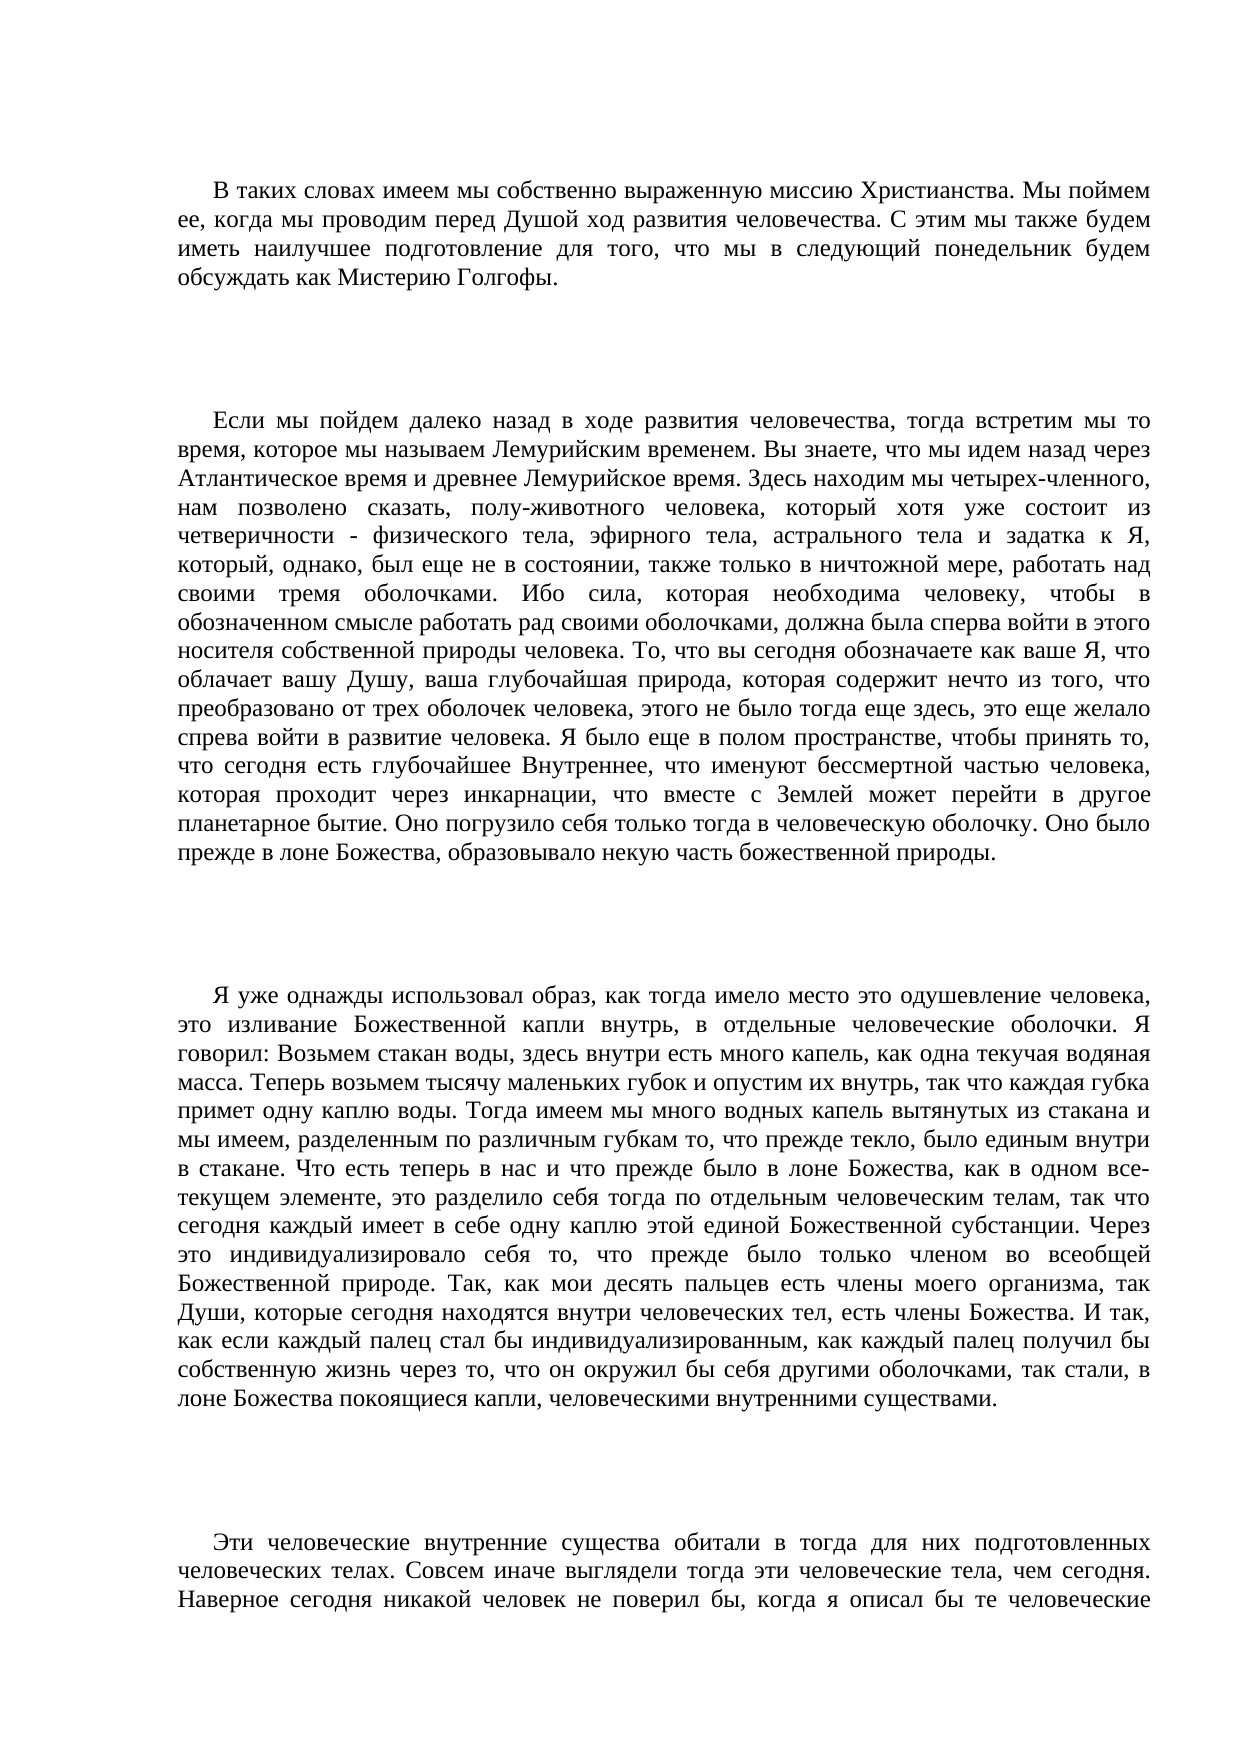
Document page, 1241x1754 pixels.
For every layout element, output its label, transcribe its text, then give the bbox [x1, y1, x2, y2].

text В таких словах имеем мы собственно выраженную миссию Христианства. Мы поймем ее, когда мы проводим перед Душой ход развития человечества. С этим мы также будем иметь наилучшее подготовление для того, что мы в следующий понедельник будем обсуждать как Мистерию Голгофы. [177, 176, 1152, 291]
text Я уже однажды использовал образ, как тогда имело место это одушевление человека, это изливание Божественной капли внутрь, в отдельные человеческие оболочки. Я говорил: Возьмем стакан воды, здесь внутри есть много капель, как одна текучая водяная масса. Теперь возьмем тысячу маленьких губок и опустим их внутрь, так что каждая губка примет одну каплю воды. Тогда имеем мы много водных капель вытянутых из стакана и мы имеем, разделенным по различным губкам то, что прежде текло, было единым внутри в стакане. Что есть теперь в нас и что прежде было в лоне Божества, как в одном все-текущем элементе, это разделило себя тогда по отдельным человеческим телам, так что сегодня каждый имеет в себе одну каплю этой единой Божественной субстанции. Через это индивидуализировало себя то, что прежде было только членом во всеобщей Божественной природе. Так, как мои десять пальцев есть члены моего организма, так Души, которые сегодня находятся внутри человеческих тел, есть члены Божества. И так, как если каждый палец стал бы индивидуализированным, как каждый палец получил бы собственную жизнь через то, что он окружил бы себя другими оболочками, так стали, в лоне Божества покоящиеся капли, человеческими внутренними существами. [177, 981, 1152, 1412]
text Если мы пойдем далеко назад в ходе развития человечества, тогда встретим мы то время, которое мы называем Лемурийским временем. Вы знаете, что мы идем назад через Атлантическое время и древнее Лемурийское время. Здесь находим мы четырех-членного, нам позволено сказать, полу-животного человека, который хотя уже состоит из четверичности - физического тела, эфирного тела, астрального тела и задатка к Я, который, однако, был еще не в состоянии, также только в ничтожной мере, работать над своими тремя оболочками. Ибо сила, которая необходима человеку, чтобы в обозначенном смысле работать рад своими оболочками, должна была сперва войти в этого носителя собственной природы человека. То, что вы сегодня обозначаете как ваше Я, что облачает вашу Душу, ваша глубочайшая природа, которая содержит нечто из того, что преобразовано от трех оболочек человека, этого не было тогда еще здесь, это еще желало спрева войти в развитие человека. Я было еще в полом пространстве, чтобы принять то, что сегодня есть глубочайшее Внутреннее, что именуют бессмертной частью человека, которая проходит через инкарнации, что вместе с Землей может перейти в другое планетарное бытие. Оно погрузило себя только тогда в человеческую оболочку. Оно было прежде в лоне Божества, образовывало некую часть божественной природы. [177, 406, 1152, 866]
text Эти человеческие внутренние существа обитали в тогда для них подготовленных человеческих телах. Совсем иначе выглядели тогда эти человеческие тела, чем сегодня. Наверное сегодня никакой человек не поверил бы, когда я описал бы те человеческие [177, 1527, 1152, 1613]
